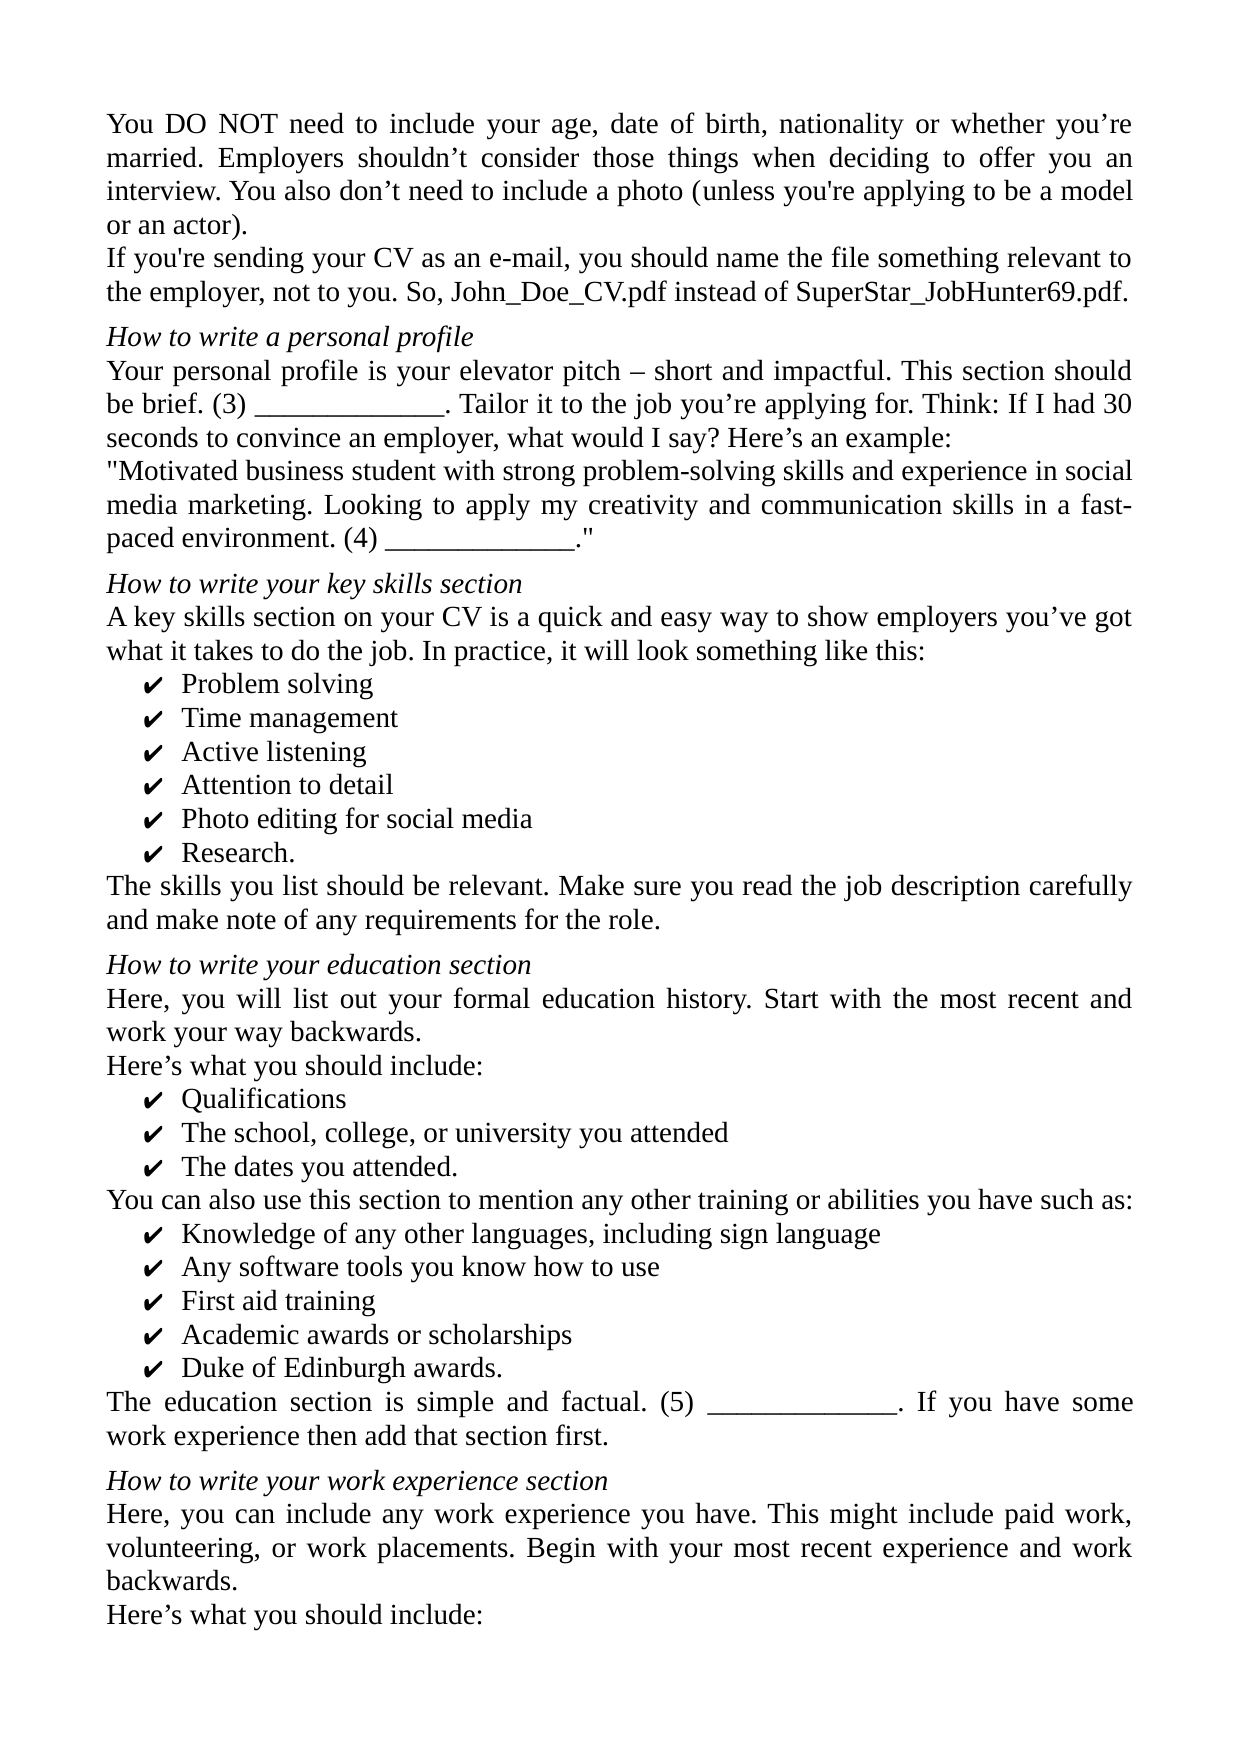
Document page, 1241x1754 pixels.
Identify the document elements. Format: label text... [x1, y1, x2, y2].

text Here, you can include any work experience you have. This might include paid work, volunteering, or work placements. Begin with your most recent experience and work backwards. [106, 1496, 1134, 1597]
list Research. [144, 835, 1134, 868]
text You can also use this section to mention any other training or abilities you have such as: [106, 1182, 1134, 1216]
text How to write a personal profile [106, 319, 1134, 353]
text How to write your key skills section [106, 566, 1134, 599]
list Problem solving [144, 666, 1134, 700]
text "Motivated business student with strong problem-solving skills and experience in social media marketing. Looking to apply my creativity and communication skills in a fast-paced environment. (4) _____________." [106, 453, 1134, 554]
list Attention to detail [144, 767, 1134, 801]
list Duke of Edinburgh awards. [144, 1350, 1134, 1384]
list The dates you attended. [144, 1149, 1134, 1182]
list Qualifications [144, 1081, 1134, 1115]
text Here’s what you should include: [106, 1048, 1134, 1081]
list The school, college, or university you attended [144, 1115, 1134, 1149]
text A key skills section on your CV is a quick and easy way to show employers you’ve got what it takes to do the job. In practice, it will look something like this: [106, 599, 1134, 666]
list Time management [144, 700, 1134, 734]
list Active listening [144, 734, 1134, 767]
text Here’s what you should include: [106, 1597, 1134, 1631]
list Any software tools you know how to use [144, 1249, 1134, 1283]
text If you're sending your CV as an e-mail, you should name the file something relevant to the employer, not to you. So, John_Doe_CV.pdf instead of SuperStar_JobHunter69.pdf. [106, 240, 1134, 307]
text How to write your work experience section [106, 1463, 1134, 1496]
list Photo editing for social media [144, 801, 1134, 835]
text Here, you will list out your formal education history. Start with the most recent and work your way backwards. [106, 981, 1134, 1048]
text How to write your education section [106, 947, 1134, 981]
text Your personal profile is your elevator pitch – short and impactful. This section should be brief. (3) _____________. Tailor it to the job you’re applying for. Think: If I had 30 seconds to convince an employer, what would I say? Here’s an example: [106, 353, 1134, 453]
text You DO NOT need to include your age, date of birth, nationality or whether you’re married. Employers shouldn’t consider those things when deciding to offer you an interview. You also don’t need to include a photo (unless you're applying to be a model or an actor). [106, 106, 1134, 240]
text The skills you list should be relevant. Make sure you read the job description carefully and make note of any requirements for the role. [106, 868, 1134, 935]
text The education section is simple and factual. (5) _____________. If you have some work experience then add that section first. [106, 1384, 1134, 1451]
list Knowledge of any other languages, including sign language [144, 1216, 1134, 1249]
list Academic awards or scholarships [144, 1317, 1134, 1350]
list First aid training [144, 1283, 1134, 1317]
